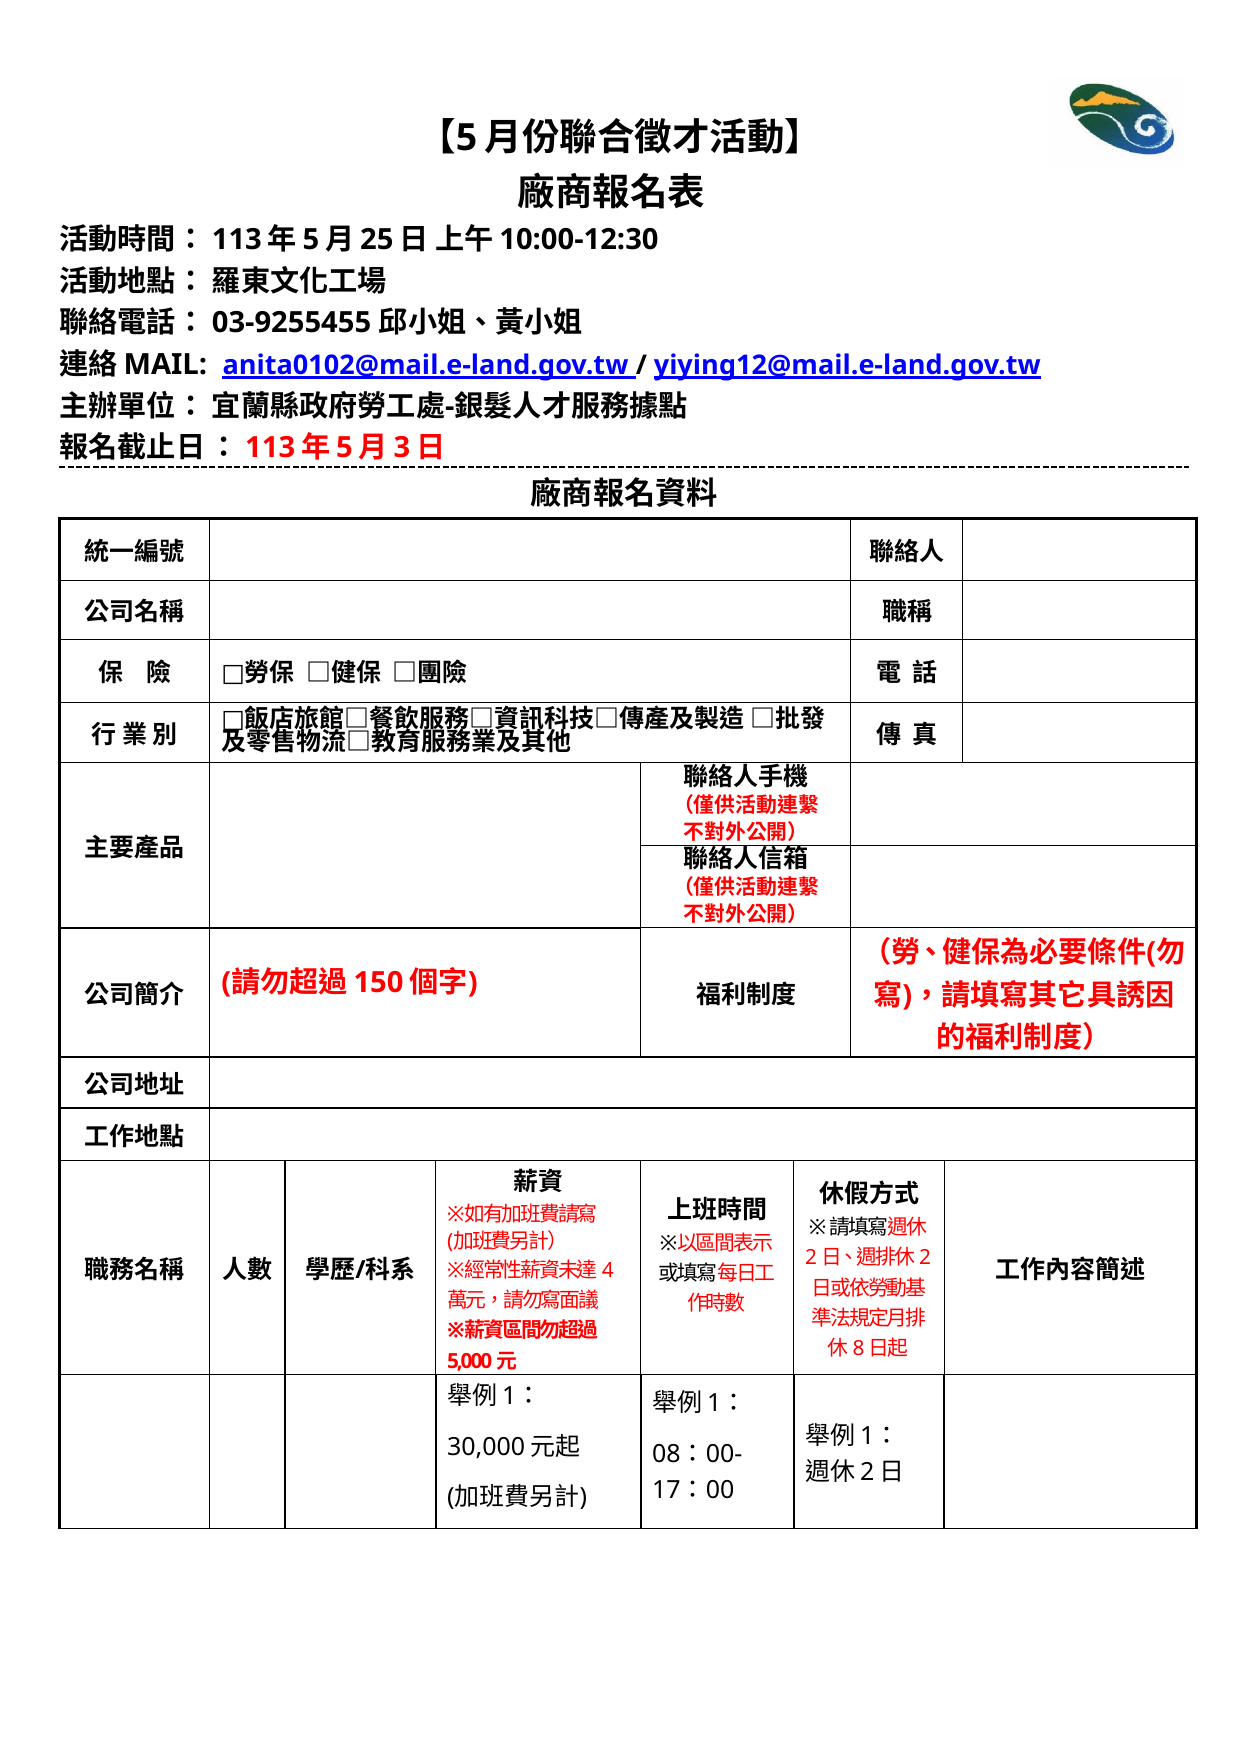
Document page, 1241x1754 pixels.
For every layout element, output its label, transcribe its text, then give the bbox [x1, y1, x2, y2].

table_cell 上班時間 ※以區間表示或填寫每日工作時數 [641, 1161, 793, 1374]
table_cell 保 險 [61, 640, 209, 702]
table_cell 聯絡人信箱 （僅供活動連繫 不對外公開） [641, 846, 850, 927]
table_cell 舉例1： 30,000元起 (加班費另計) [437, 1375, 640, 1528]
table_cell [851, 846, 1195, 927]
table_cell 公司地址 [61, 1058, 209, 1107]
text 聯絡電話： 03-9255455 邱小姐、黃小姐 [59, 299, 1181, 341]
table_cell [61, 1375, 209, 1528]
table_cell [945, 1375, 1195, 1528]
table_cell [210, 581, 850, 639]
table_cell 學歷/科系 [286, 1161, 435, 1374]
table_cell 公司名稱 [61, 581, 209, 639]
table_cell [210, 520, 850, 579]
table_cell 電 話 [851, 640, 962, 702]
text 連絡MAIL: anita0102@mail.e-land.gov.tw / yiying12@mail.e-land.gov.tw [59, 341, 1181, 383]
table_cell 聯絡人 [851, 520, 962, 579]
table_cell 主要產品 [61, 763, 209, 927]
table_cell 福利制度 [641, 928, 850, 1056]
table_cell 職稱 [851, 581, 962, 639]
table_cell [963, 581, 1195, 639]
text 【5月份聯合徵才活動】 [59, 107, 1050, 162]
text 活動時間： 113年5月25日 上午10:00-12:30 [59, 216, 1181, 258]
table_cell 舉例1： 08：00-17：00 [642, 1375, 793, 1528]
table_cell [210, 1109, 1195, 1160]
table_cell [210, 1058, 1195, 1107]
table_cell [210, 1375, 284, 1528]
table_cell □勞保 □健保 □團險 [210, 640, 850, 702]
table_cell 舉例1： 週休2日 [795, 1375, 943, 1528]
table_cell 聯絡人手機 （僅供活動連繫 不對外公開） [641, 763, 850, 844]
text 廠商報名表 [59, 162, 1181, 216]
table_cell [963, 520, 1195, 579]
picture [1050, 76, 1186, 168]
subtitle 活動地點： 羅東文化工場 [59, 258, 1181, 299]
text 報名截止日 ： 113年5月3日 [59, 424, 1181, 466]
table_cell [963, 640, 1195, 702]
table_cell 傳 真 [851, 703, 962, 762]
table_cell 公司簡介 [61, 929, 209, 1056]
table_cell 人數 [210, 1161, 284, 1374]
table_cell 統一編號 [61, 520, 209, 579]
table_cell （勞、健保為必要條件(勿寫)，請填寫其它具誘因的福利制度） [851, 928, 1195, 1056]
table_cell [210, 763, 640, 927]
table_cell 行 業 別 [61, 703, 209, 762]
table_cell [963, 703, 1195, 762]
table_cell 職務名稱 [61, 1161, 209, 1374]
text 主辦單位： 宜蘭縣政府勞工處-銀髮人才服務據點 [59, 383, 1181, 424]
table_cell (請勿超過150個字) [210, 929, 640, 1056]
table_header 廠商報名資料 [59, 466, 1189, 517]
table_cell 薪資 ※如有加班費請寫 (加班費另計） ※經常性薪資未達4萬元，請勿寫面議 ※薪資區間勿超過5,000元 [436, 1161, 640, 1374]
table_header [1189, 466, 1196, 517]
table_cell 休假方式 ※ 請填寫週休2日、週排休2日或依勞動基準法規定月排休8日起 [794, 1161, 944, 1374]
table_cell 工作地點 [61, 1109, 209, 1160]
table_cell [851, 763, 1195, 844]
table_cell [286, 1375, 435, 1528]
table_cell □飯店旅館□餐飲服務□資訊科技□傳產及製造 □批發及零售物流□教育服務業及其他 [210, 703, 850, 762]
table_cell 工作內容簡述 [945, 1161, 1195, 1374]
